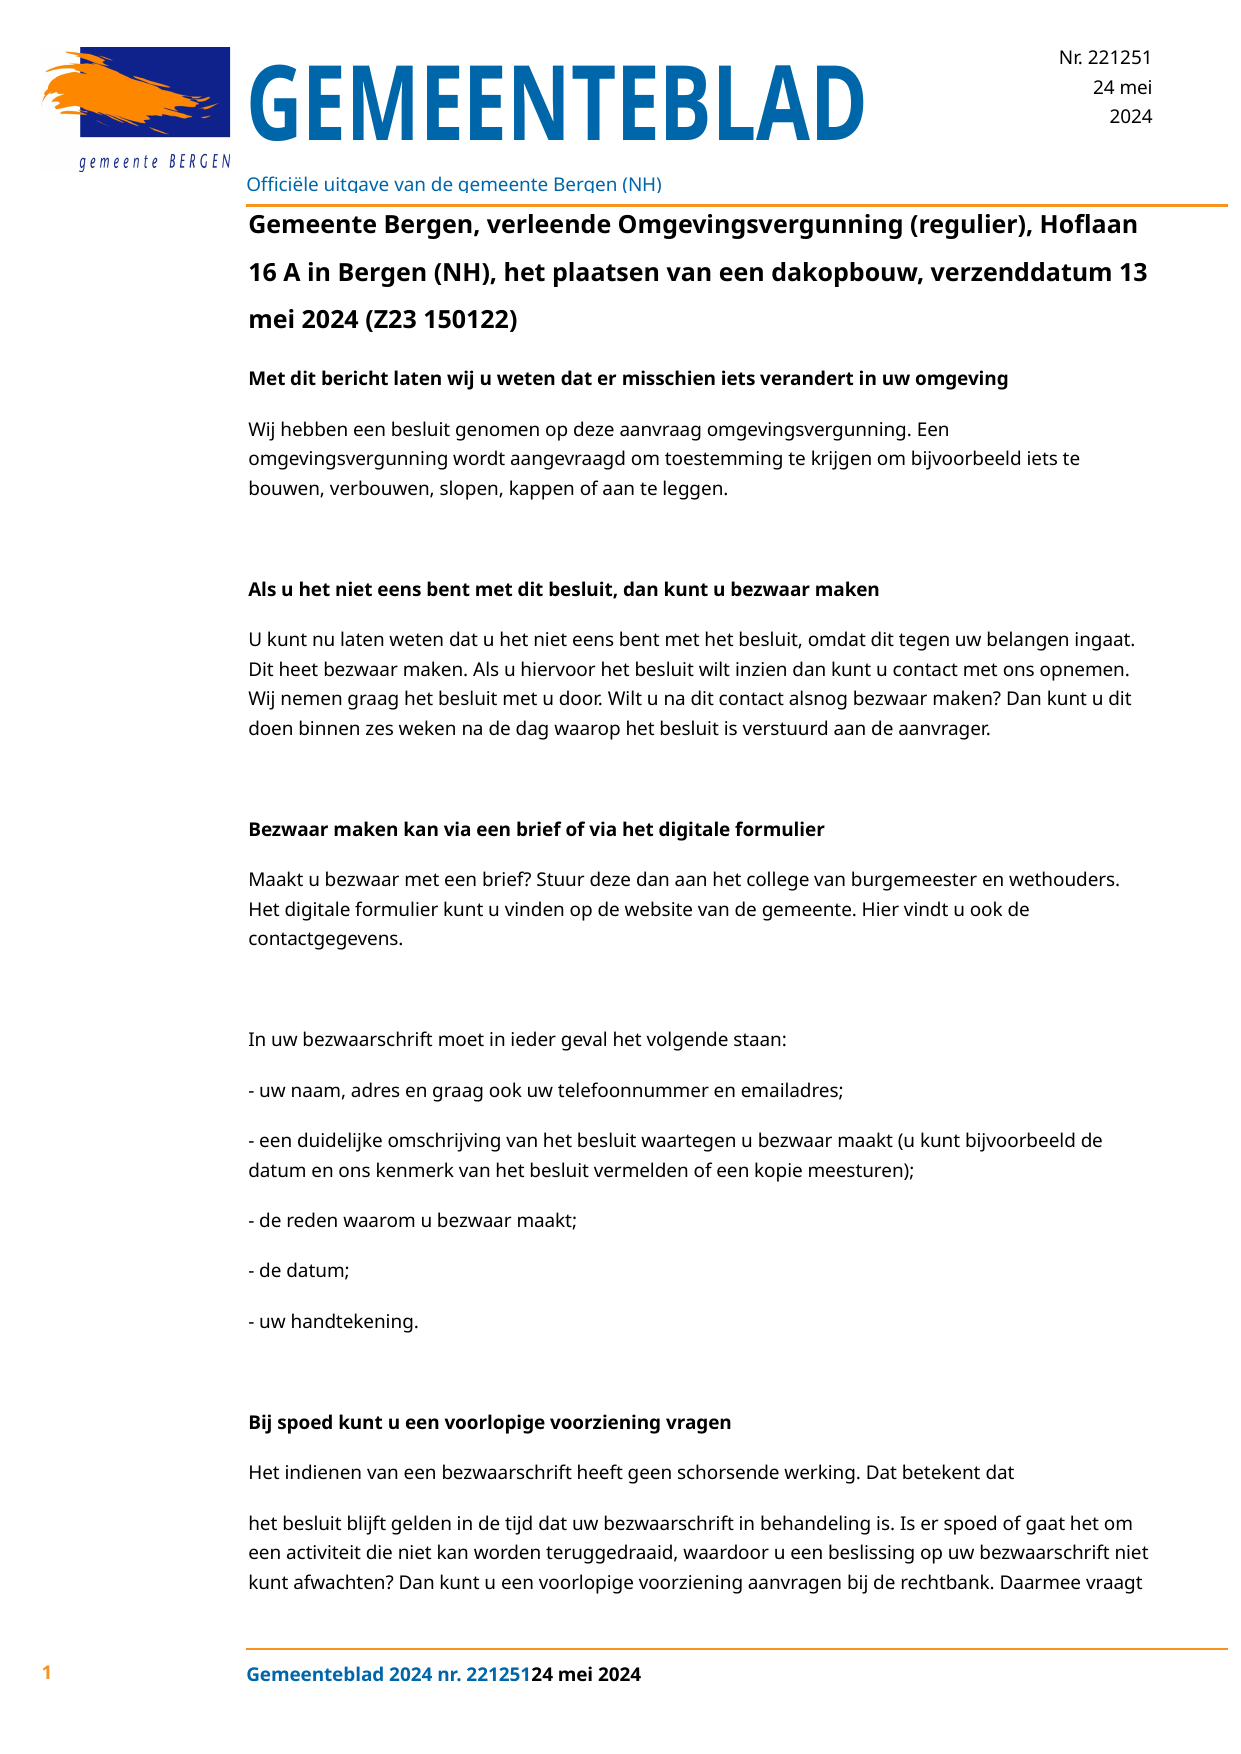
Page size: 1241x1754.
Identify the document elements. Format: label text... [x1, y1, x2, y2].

text Bij spoed kunt u een voorlopige voorziening vragen [248, 1409, 1152, 1434]
text Gemeente Bergen, verleende Omgevingsvergunning (regulier), Hoflaan 16 A in Bergen (NH), het plaatsen van een dakopbouw, verzenddatum 13 mei 2024 (Z23 150122) [248, 207, 1152, 336]
text - de datum; [248, 1258, 1152, 1283]
text Bezwaar maken kan via een brief of via het digitale formulier [248, 816, 1152, 842]
text het besluit blijft gelden in de tijd dat uw bezwaarschrift in behandeling is. Is er spoed of gaat het om een activiteit die niet kan worden teruggedraaid, waardoor u een beslissing op uw bezwaarschrift niet kunt afwachten? Dan kunt u een voorlopige voorziening aanvragen bij de rechtbank. Daarmee vraagt [248, 1510, 1152, 1594]
text In uw bezwaarschrift moet in ieder geval het volgende staan: [248, 1026, 1152, 1052]
text Maakt u bezwaar met een brief? Stuur deze dan aan het college van burgemeester en wethouders. Het digitale formulier kunt u vinden op de website van de gemeente. Hier vindt u ook de contactgegevens. [248, 866, 1152, 951]
text U kunt nu laten weten dat u het niet eens bent met het besluit, omdat dit tegen uw belangen ingaat. Dit heet bezwaar maken. Als u hiervoor het besluit wilt inzien dan kunt u contact met ons opnemen. Wij nemen graag het besluit met u door. Wilt u na dit contact alsnog bezwaar maken? Dan kunt u dit doen binnen zes weken na de dag waarop het besluit is verstuurd aan de aanvrager. [248, 626, 1152, 741]
text Het indienen van een bezwaarschrift heeft geen schorsende werking. Dat betekent dat [248, 1459, 1152, 1485]
picture [41, 47, 231, 172]
text - uw handtekening. [248, 1308, 1152, 1334]
text - uw naam, adres en graag ook uw telefoonnummer en emailadres; [248, 1077, 1152, 1102]
text Met dit bericht laten wij u weten dat er misschien iets verandert in uw omgeving [248, 366, 1152, 391]
text Wij hebben een besluit genomen op deze aanvraag omgevingsvergunning. Een omgevingsvergunning wordt aangevraagd om toestemming te krijgen om bijvoorbeeld iets te bouwen, verbouwen, slopen, kappen of aan te leggen. [248, 416, 1152, 501]
text - een duidelijke omschrijving van het besluit waartegen u bezwaar maakt (u kunt bijvoorbeeld de datum en ons kenmerk van het besluit vermelden of een kopie meesturen); [248, 1127, 1152, 1182]
text Als u het niet eens bent met dit besluit, dan kunt u bezwaar maken [248, 576, 1152, 602]
text - de reden waarom u bezwaar maakt; [248, 1207, 1152, 1233]
